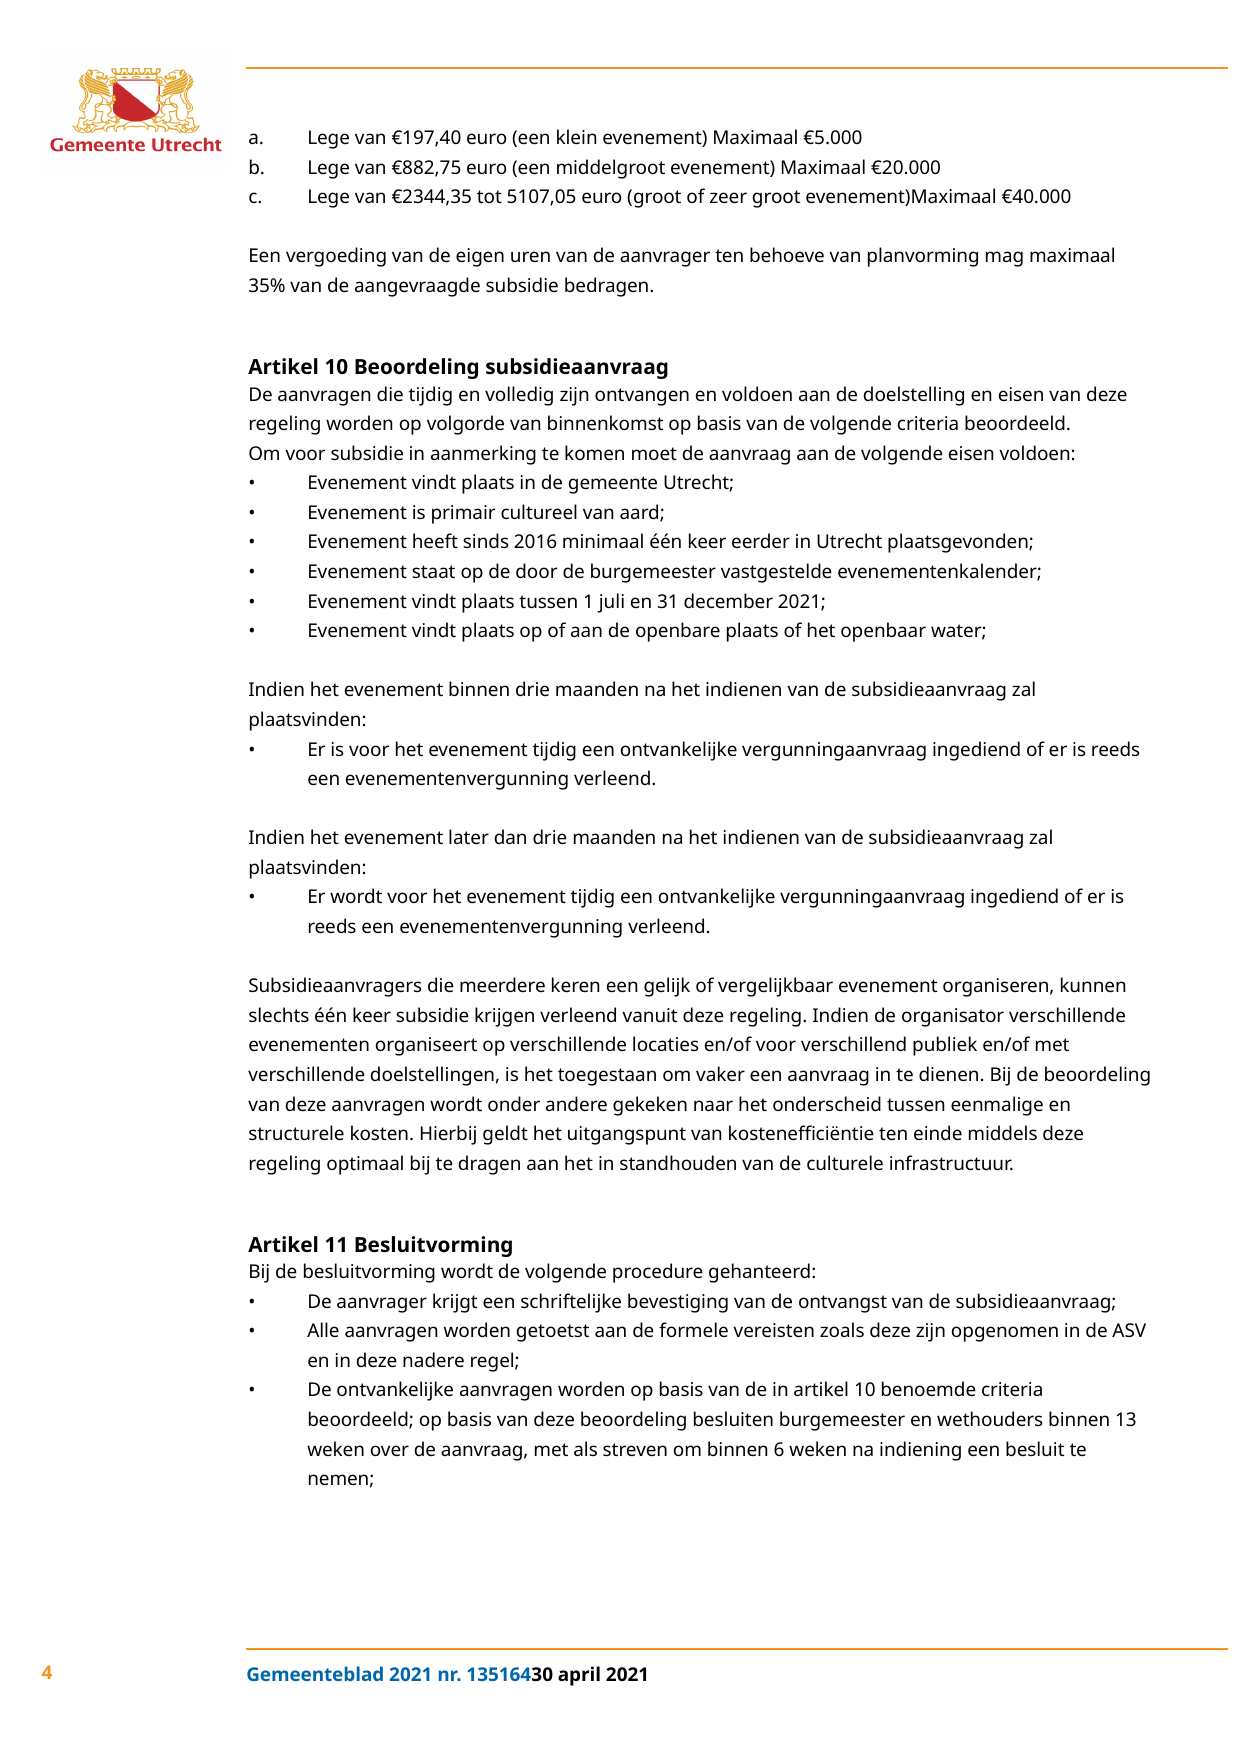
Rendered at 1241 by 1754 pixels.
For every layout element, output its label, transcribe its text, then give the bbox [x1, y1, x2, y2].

list Lege van €882,75 euro (een middelgroot evenement) Maximaal €20.000 [248, 154, 1152, 180]
list Evenement staat op de door de burgemeester vastgestelde evenementenkalender; [248, 558, 1152, 584]
list De aanvrager krijgt een schriftelijke bevestiging van de ontvangst van de subsidieaanvraag; [248, 1288, 1152, 1314]
text Bij de besluitvorming wordt de volgende procedure gehanteerd: [248, 1258, 1152, 1284]
text Subsidieaanvragers die meerdere keren een gelijk of vergelijkbaar evenement organiseren, kunnen slechts één keer subsidie krijgen verleend vanuit deze regeling. Indien de organisator verschillende evenementen organiseert op verschillende locaties en/of voor verschillend publiek en/of met verschillende doelstellingen, is het toegestaan om vaker een aanvraag in te dienen. Bij de beoordeling van deze aanvragen wordt onder andere gekeken naar het onderscheid tussen eenmalige en structurele kosten. Hierbij geldt het uitgangspunt van kostenefficiëntie ten einde middels deze regeling optimaal bij te dragen aan het in standhouden van de culturele infrastructuur. [248, 972, 1152, 1176]
picture [41, 47, 231, 172]
list Er wordt voor het evenement tijdig een ontvankelijke vergunningaanvraag ingediend of er is reeds een evenementenvergunning verleend. [248, 884, 1152, 939]
list Evenement is primair cultureel van aard; [248, 499, 1152, 525]
list Lege van €2344,35 tot 5107,05 euro (groot of zeer groot evenement)Maximaal €40.000 [248, 183, 1152, 209]
text Een vergoeding van de eigen uren van de aanvrager ten behoeve van planvorming mag maximaal 35% van de aangevraagde subsidie bedragen. [248, 243, 1152, 298]
list Evenement vindt plaats in de gemeente Utrecht; [248, 469, 1152, 495]
text Om voor subsidie in aanmerking te komen moet de aanvraag aan de volgende eisen voldoen: [248, 440, 1152, 466]
list De ontvankelijke aanvragen worden op basis van de in artikel 10 benoemde criteria beoordeeld; op basis van deze beoordeling besluiten burgemeester en wethouders binnen 13 weken over de aanvraag, met als streven om binnen 6 weken na indiening een besluit te nemen; [248, 1377, 1152, 1491]
text De aanvragen die tijdig en volledig zijn ontvangen en voldoen aan de doelstelling en eisen van deze regeling worden op volgorde van binnenkomst op basis van de volgende criteria beoordeeld. [248, 381, 1152, 436]
list Evenement heeft sinds 2016 minimaal één keer eerder in Utrecht plaatsgevonden; [248, 529, 1152, 554]
text Indien het evenement binnen drie maanden na het indienen van de subsidieaanvraag zal plaatsvinden: [248, 677, 1152, 732]
list Evenement vindt plaats tussen 1 juli en 31 december 2021; [248, 588, 1152, 613]
list Lege van €197,40 euro (een klein evenement) Maximaal €5.000 [248, 124, 1152, 150]
list Alle aanvragen worden getoetst aan de formele vereisten zoals deze zijn opgenomen in de ASV en in deze nadere regel; [248, 1317, 1152, 1373]
text Artikel 10 Beoordeling subsidieaanvraag [248, 352, 1152, 381]
list Evenement vindt plaats op of aan de openbare plaats of het openbaar water; [248, 617, 1152, 643]
text Indien het evenement later dan drie maanden na het indienen van de subsidieaanvraag zal plaatsvinden: [248, 824, 1152, 880]
text Artikel 11 Besluitvorming [248, 1230, 1152, 1258]
list Er is voor het evenement tijdig een ontvankelijke vergunningaanvraag ingediend of er is reeds een evenementenvergunning verleend. [248, 736, 1152, 791]
